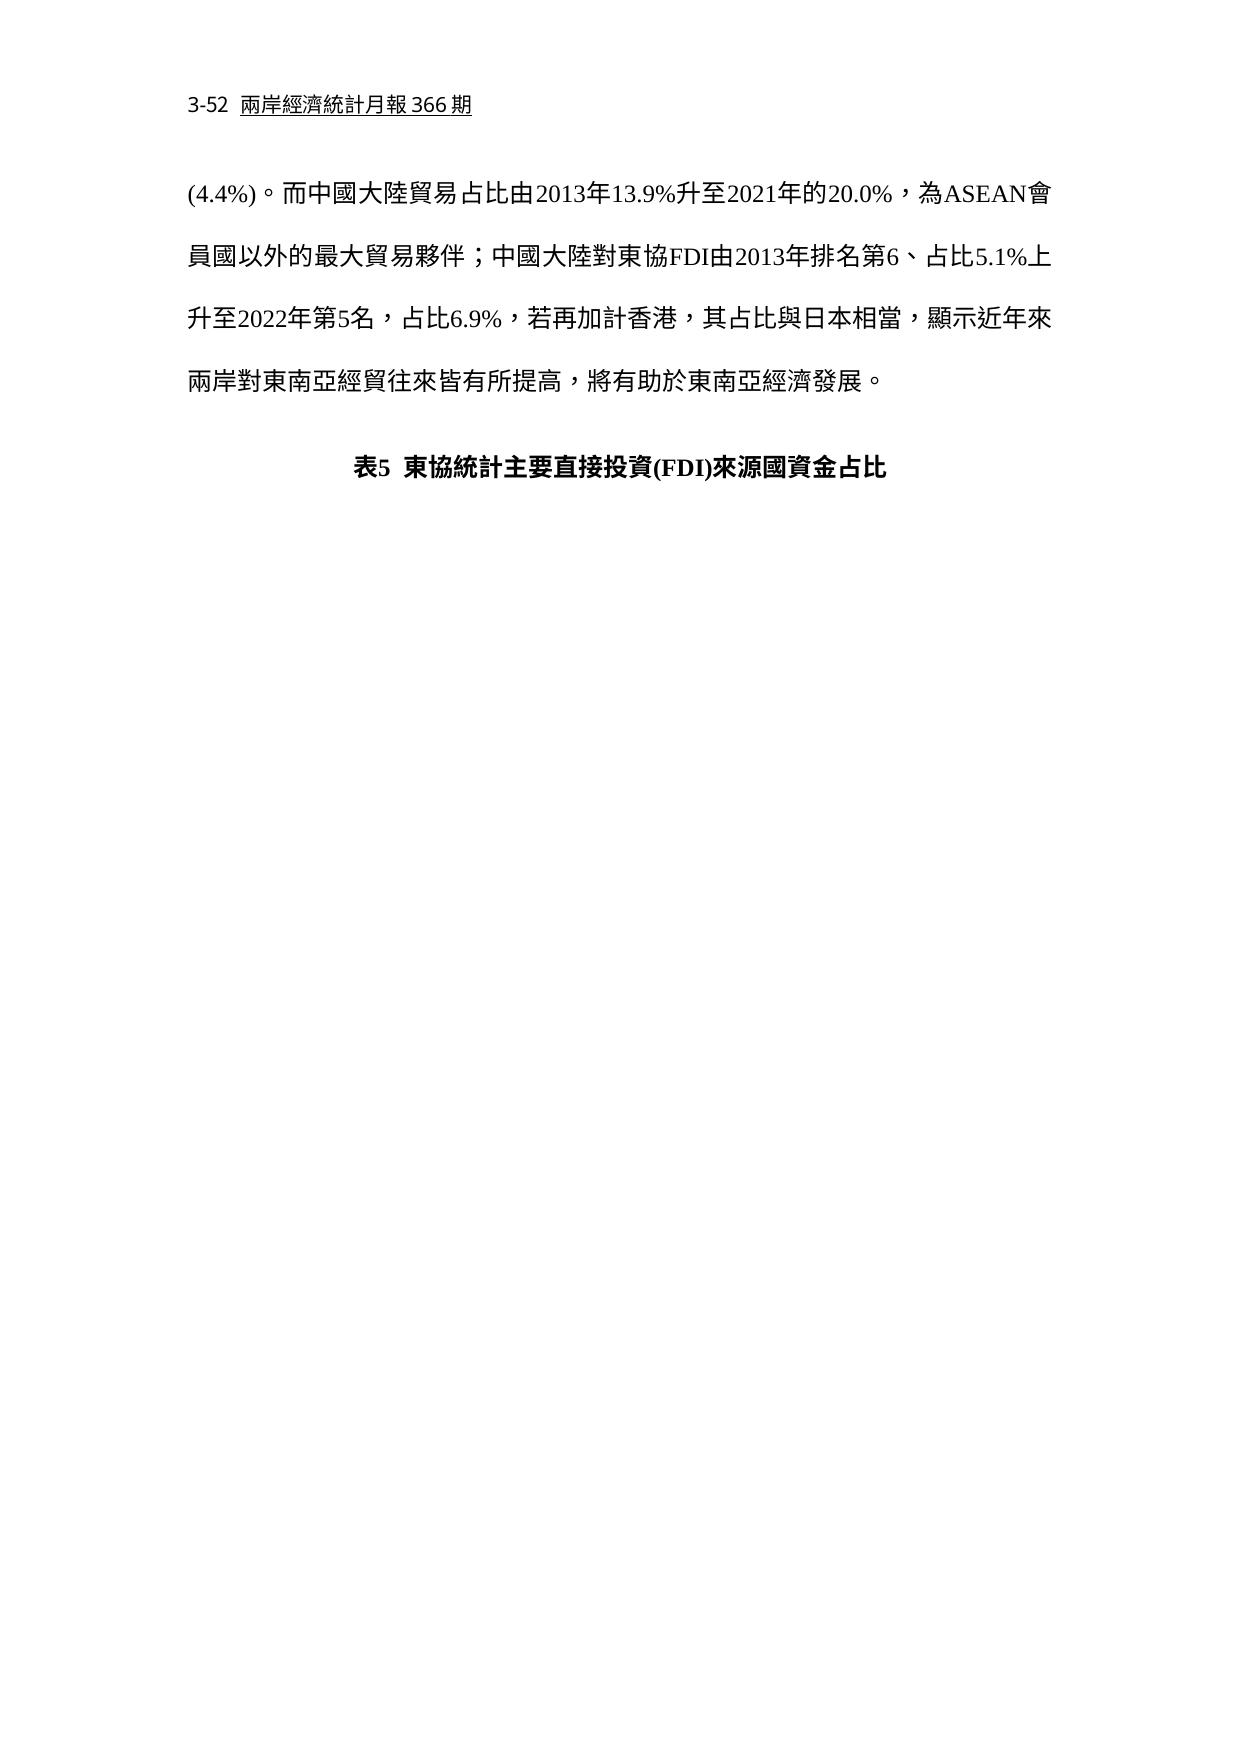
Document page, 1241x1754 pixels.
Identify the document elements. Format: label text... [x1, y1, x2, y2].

text (4.4%)。而中國大陸貿易占比由2013年13.9%升至2021年的20.0%，為ASEAN會員國以外的最大貿易夥伴；中國大陸對東協FDI由2013年排名第6、占比5.1%上升至2022年第5名，占比6.9%，若再加計香港，其占比與日本相當，顯示近年來兩岸對東南亞經貿往來皆有所提高，將有助於東南亞經濟發展。 [187, 150, 1053, 400]
text 表5 東協統計主要直接投資(FDI)來源國資金占比 [187, 424, 1053, 486]
